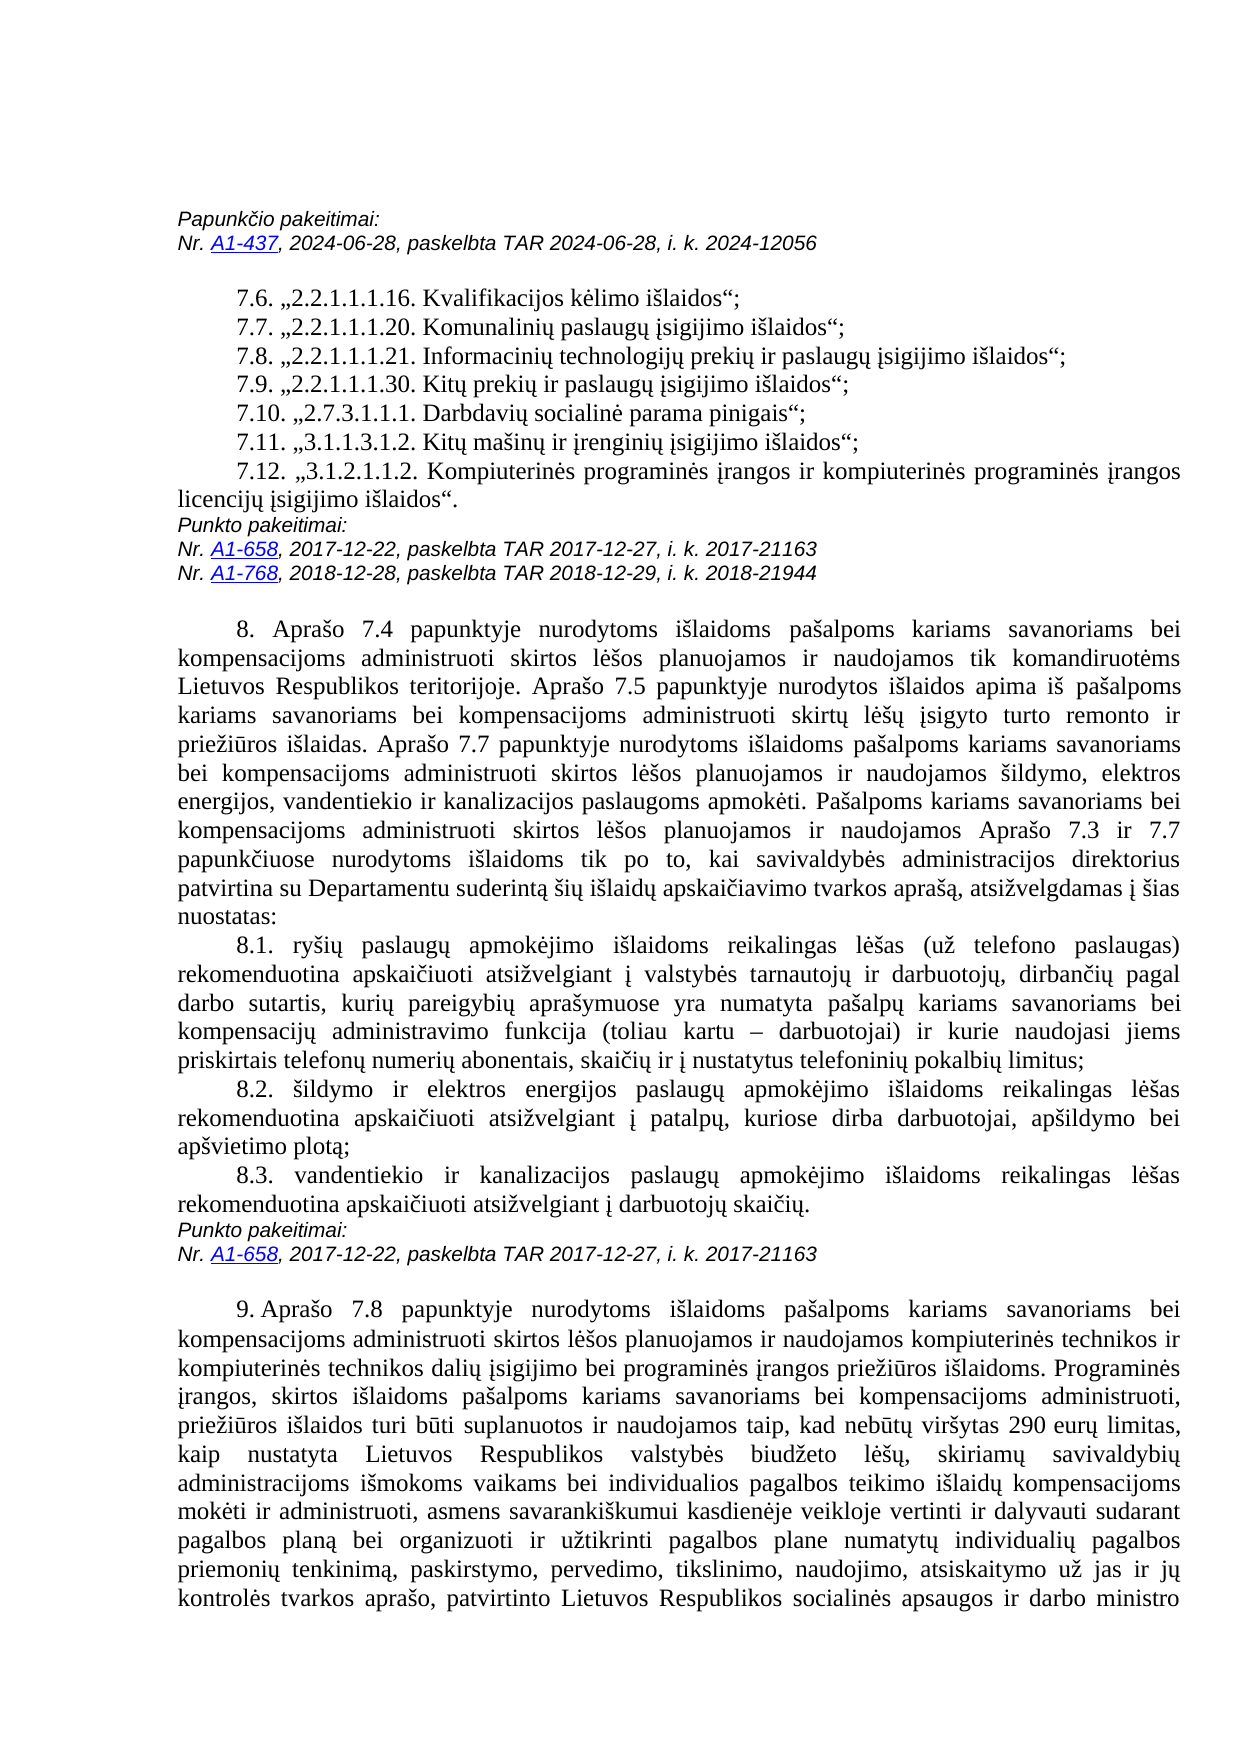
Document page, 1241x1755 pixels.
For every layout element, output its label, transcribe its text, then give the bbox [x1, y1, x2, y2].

text Punkto pakeitimai: [177, 513, 1181, 537]
text Nr. A1-658, 2017-12-22, paskelbta TAR 2017-12-27, i. k. 2017-21163 [177, 537, 1181, 561]
text 7.9. „2.2.1.1.1.30. Kitų prekių ir paslaugų įsigijimo išlaidos“; [177, 369, 1181, 398]
text 8.1. ryšių paslaugų apmokėjimo išlaidoms reikalingas lėšas (už telefono paslaugas) rekomenduotina apskaičiuoti atsižvelgiant į valstybės tarnautojų ir darbuotojų, dirbančių pagal darbo sutartis, kurių pareigybių aprašymuose yra numatyta pašalpų kariams savanoriams bei kompensacijų administravimo funkcija (toliau kartu – darbuotojai) ir kurie naudojasi jiems priskirtais telefonų numerių abonentais, skaičių ir į nustatytus telefoninių pokalbių limitus; [177, 930, 1181, 1074]
text 7.10. „2.7.3.1.1.1. Darbdavių socialinė parama pinigais“; [177, 398, 1181, 427]
text 7.6. „2.2.1.1.1.16. Kvalifikacijos kėlimo išlaidos“; [177, 283, 1181, 312]
text 8. Aprašo 7.4 papunktyje nurodytoms išlaidoms pašalpoms kariams savanoriams bei kompensacijoms administruoti skirtos lėšos planuojamos ir naudojamos tik komandiruotėms Lietuvos Respublikos teritorijoje. Aprašo 7.5 papunktyje nurodytos išlaidos apima iš pašalpoms kariams savanoriams bei kompensacijoms administruoti skirtų lėšų įsigyto turto remonto ir priežiūros išlaidas. Aprašo 7.7 papunktyje nurodytoms išlaidoms pašalpoms kariams savanoriams bei kompensacijoms administruoti skirtos lėšos planuojamos ir naudojamos šildymo, elektros energijos, vandentiekio ir kanalizacijos paslaugoms apmokėti. Pašalpoms kariams savanoriams bei kompensacijoms administruoti skirtos lėšos planuojamos ir naudojamos Aprašo 7.3 ir 7.7 papunkčiuose nurodytoms išlaidoms tik po to, kai savivaldybės administracijos direktorius patvirtina su Departamentu suderintą šių išlaidų apskaičiavimo tvarkos aprašą, atsižvelgdamas į šias nuostatas: [177, 614, 1181, 930]
text Punkto pakeitimai: [177, 1218, 1181, 1242]
text 7.11. „3.1.1.3.1.2. Kitų mašinų ir įrenginių įsigijimo išlaidos“; [177, 427, 1181, 456]
text 7.8. „2.2.1.1.1.21. Informacinių technologijų prekių ir paslaugų įsigijimo išlaidos“; [177, 341, 1181, 369]
text 7.12. „3.1.2.1.1.2. Kompiuterinės programinės įrangos ir kompiuterinės programinės įrangos licencijų įsigijimo išlaidos“. [177, 456, 1181, 513]
text 9. Aprašo 7.8 papunktyje nurodytoms išlaidoms pašalpoms kariams savanoriams bei kompensacijoms administruoti skirtos lėšos planuojamos ir naudojamos kompiuterinės technikos ir kompiuterinės technikos dalių įsigijimo bei programinės įrangos priežiūros išlaidoms. Programinės įrangos, skirtos išlaidoms pašalpoms kariams savanoriams bei kompensacijoms administruoti, priežiūros išlaidos turi būti suplanuotos ir naudojamos taip, kad nebūtų viršytas 290 eurų limitas, kaip nustatyta Lietuvos Respublikos valstybės biudžeto lėšų, skiriamų savivaldybių administracijoms išmokoms vaikams bei individualios pagalbos teikimo išlaidų kompensacijoms mokėti ir administruoti, asmens savarankiškumui kasdienėje veikloje vertinti ir dalyvauti sudarant pagalbos planą bei organizuoti ir užtikrinti pagalbos plane numatytų individualių pagalbos priemonių tenkinimą, paskirstymo, pervedimo, tikslinimo, naudojimo, atsiskaitymo už jas ir jų kontrolės tvarkos aprašo, patvirtinto Lietuvos Respublikos socialinės apsaugos ir darbo ministro [177, 1294, 1181, 1611]
text 8.3. vandentiekio ir kanalizacijos paslaugų apmokėjimo išlaidoms reikalingas lėšas rekomenduotina apskaičiuoti atsižvelgiant į darbuotojų skaičių. [177, 1160, 1181, 1218]
text Papunkčio pakeitimai: [177, 207, 1181, 231]
text 8.2. šildymo ir elektros energijos paslaugų apmokėjimo išlaidoms reikalingas lėšas rekomenduotina apskaičiuoti atsižvelgiant į patalpų, kuriose dirba darbuotojai, apšildymo bei apšvietimo plotą; [177, 1074, 1181, 1160]
text Nr. A1-768, 2018-12-28, paskelbta TAR 2018-12-29, i. k. 2018-21944 [177, 561, 1181, 585]
text Nr. A1-658, 2017-12-22, paskelbta TAR 2017-12-27, i. k. 2017-21163 [177, 1242, 1181, 1266]
text Nr. A1-437, 2024-06-28, paskelbta TAR 2024-06-28, i. k. 2024-12056 [177, 231, 1181, 254]
text 7.7. „2.2.1.1.1.20. Komunalinių paslaugų įsigijimo išlaidos“; [177, 312, 1181, 341]
